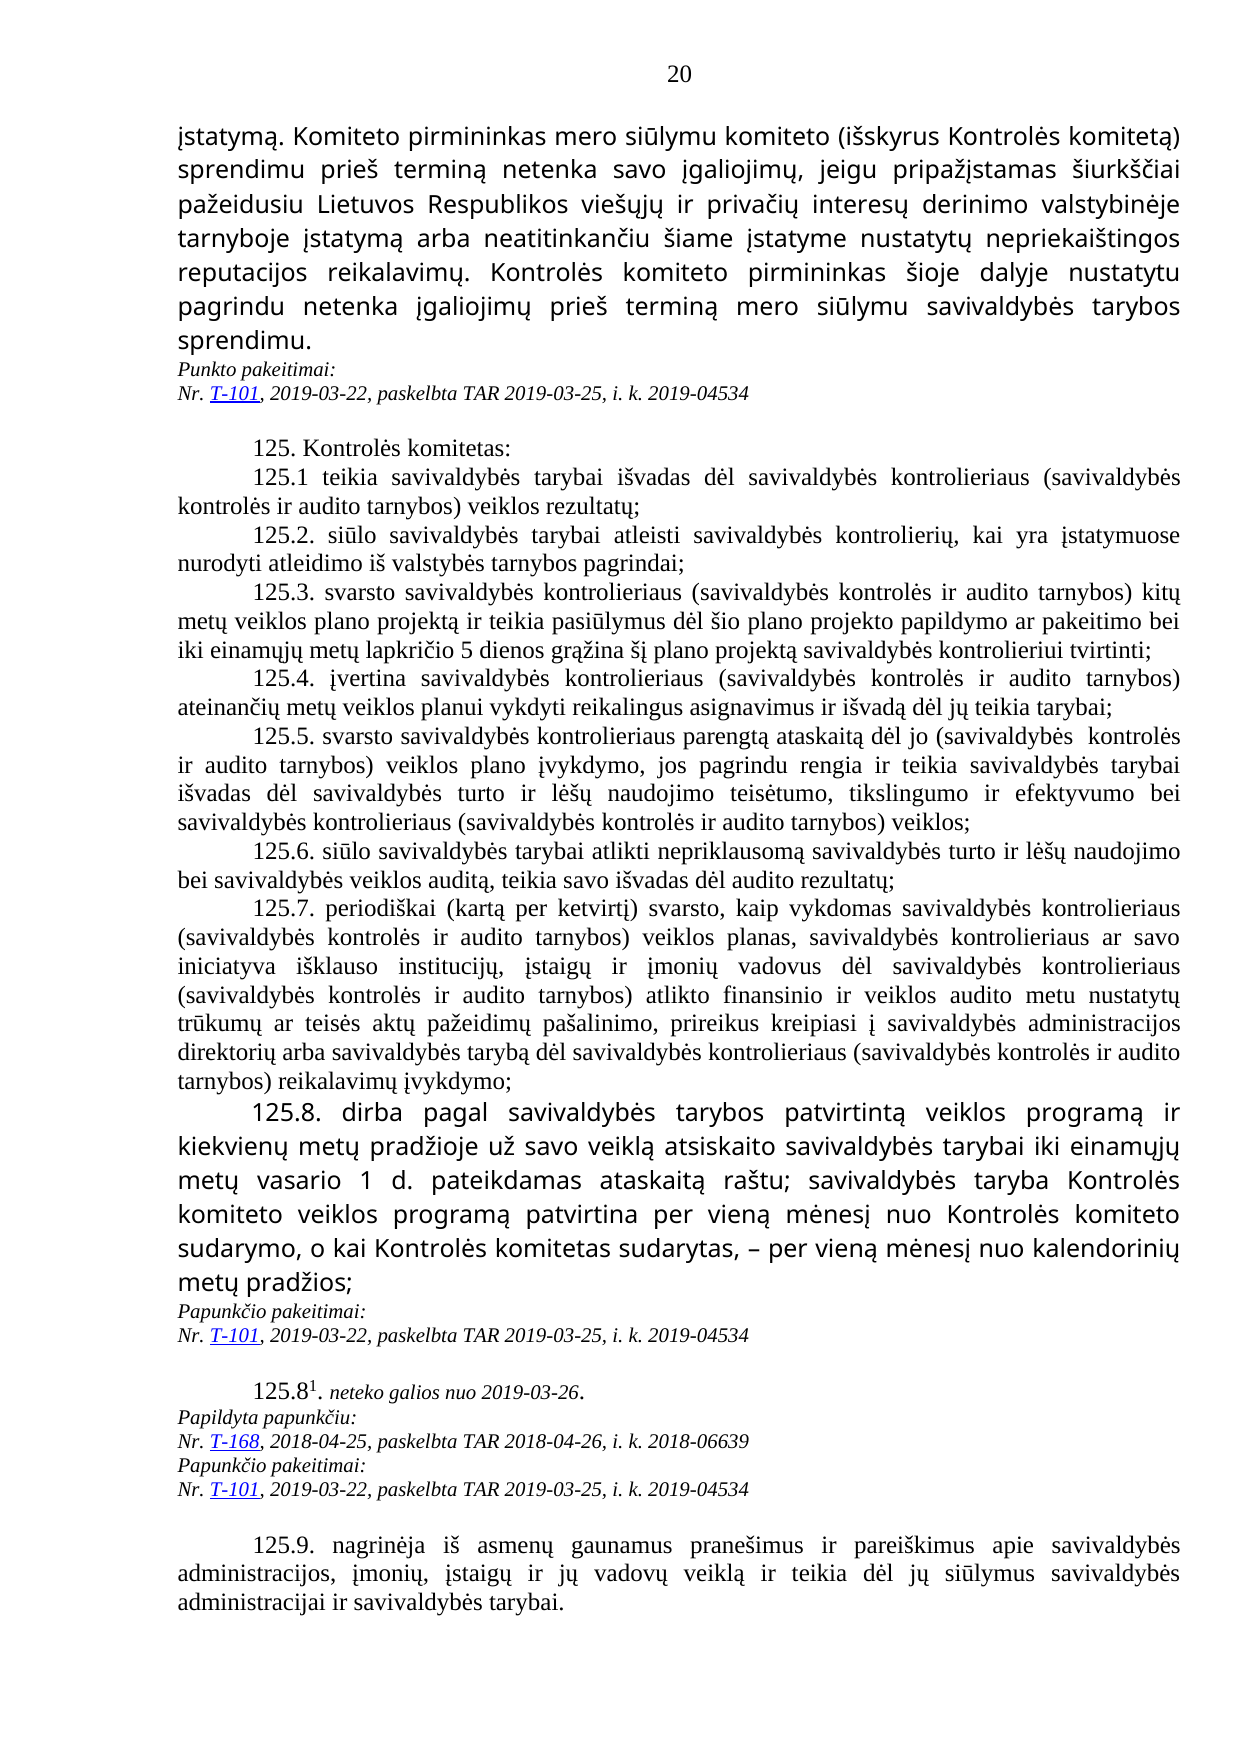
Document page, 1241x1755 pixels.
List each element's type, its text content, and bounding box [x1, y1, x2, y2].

text 125.81. neteko galios nuo 2019-03-26. [177, 1376, 1181, 1405]
text 125.1 teikia savivaldybės tarybai išvadas dėl savivaldybės kontrolieriaus (savivaldybės kontrolės ir audito tarnybos) veiklos rezultatų; [177, 462, 1181, 520]
text Papunkčio pakeitimai: [177, 1299, 1181, 1323]
text 125.4. įvertina savivaldybės kontrolieriaus (savivaldybės kontrolės ir audito tarnybos) ateinančių metų veiklos planui vykdyti reikalingus asignavimus ir išvadą dėl jų teikia tarybai; [177, 663, 1181, 721]
text Nr. T-101, 2019-03-22, paskelbta TAR 2019-03-25, i. k. 2019-04534 [177, 1477, 1181, 1501]
text 125. Kontrolės komitetas: [177, 433, 1181, 462]
text Papunkčio pakeitimai: [177, 1453, 1181, 1477]
text įstatymą. Komiteto pirmininkas mero siūlymu komiteto (išskyrus Kontrolės komitetą) sprendimu prieš terminą netenka savo įgaliojimų, jeigu pripažįstamas šiurkščiai pažeidusiu Lietuvos Respublikos viešųjų ir privačių interesų derinimo valstybinėje tarnyboje įstatymą arba neatitinkančiu šiame įstatyme nustatytų nepriekaištingos reputacijos reikalavimų. Kontrolės komiteto pirmininkas šioje dalyje nustatytu pagrindu netenka įgaliojimų prieš terminą mero siūlymu savivaldybės tarybos sprendimu. [177, 118, 1181, 357]
text Punkto pakeitimai: [177, 357, 1181, 381]
text 125.7. periodiškai (kartą per ketvirtį) svarsto, kaip vykdomas savivaldybės kontrolieriaus (savivaldybės kontrolės ir audito tarnybos) veiklos planas, savivaldybės kontrolieriaus ar savo iniciatyva išklauso institucijų, įstaigų ir įmonių vadovus dėl savivaldybės kontrolieriaus (savivaldybės kontrolės ir audito tarnybos) atlikto finansinio ir veiklos audito metu nustatytų trūkumų ar teisės aktų pažeidimų pašalinimo, prireikus kreipiasi į savivaldybės administracijos direktorių arba savivaldybės tarybą dėl savivaldybės kontrolieriaus (savivaldybės kontrolės ir audito tarnybos) reikalavimų įvykdymo; [177, 893, 1181, 1095]
text Nr. T-101, 2019-03-22, paskelbta TAR 2019-03-25, i. k. 2019-04534 [177, 1323, 1181, 1347]
text 125.9. nagrinėja iš asmenų gaunamus pranešimus ir pareiškimus apie savivaldybės administracijos, įmonių, įstaigų ir jų vadovų veiklą ir teikia dėl jų siūlymus savivaldybės administracijai ir savivaldybės tarybai. [177, 1530, 1181, 1616]
text 125.5. svarsto savivaldybės kontrolieriaus parengtą ataskaitą dėl jo (savivaldybės kontrolės ir audito tarnybos) veiklos plano įvykdymo, jos pagrindu rengia ir teikia savivaldybės tarybai išvadas dėl savivaldybės turto ir lėšų naudojimo teisėtumo, tikslingumo ir efektyvumo bei savivaldybės kontrolieriaus (savivaldybės kontrolės ir audito tarnybos) veiklos; [177, 721, 1181, 836]
text Nr. T-168, 2018-04-25, paskelbta TAR 2018-04-26, i. k. 2018-06639 [177, 1429, 1181, 1453]
text 125.8. dirba pagal savivaldybės tarybos patvirtintą veiklos programą ir kiekvienų metų pradžioje už savo veiklą atsiskaito savivaldybės tarybai iki einamųjų metų vasario 1 d. pateikdamas ataskaitą raštu; savivaldybės taryba Kontrolės komiteto veiklos programą patvirtina per vieną mėnesį nuo Kontrolės komiteto sudarymo, o kai Kontrolės komitetas sudarytas, – per vieną mėnesį nuo kalendorinių metų pradžios; [177, 1095, 1181, 1299]
text 125.6. siūlo savivaldybės tarybai atlikti nepriklausomą savivaldybės turto ir lėšų naudojimo bei savivaldybės veiklos auditą, teikia savo išvadas dėl audito rezultatų; [177, 836, 1181, 893]
text 125.3. svarsto savivaldybės kontrolieriaus (savivaldybės kontrolės ir audito tarnybos) kitų metų veiklos plano projektą ir teikia pasiūlymus dėl šio plano projekto papildymo ar pakeitimo bei iki einamųjų metų lapkričio 5 dienos grąžina šį plano projektą savivaldybės kontrolieriui tvirtinti; [177, 577, 1181, 663]
text Papildyta papunkčiu: [177, 1405, 1181, 1429]
text Nr. T-101, 2019-03-22, paskelbta TAR 2019-03-25, i. k. 2019-04534 [177, 381, 1181, 405]
text 125.2. siūlo savivaldybės tarybai atleisti savivaldybės kontrolierių, kai yra įstatymuose nurodyti atleidimo iš valstybės tarnybos pagrindai; [177, 520, 1181, 577]
